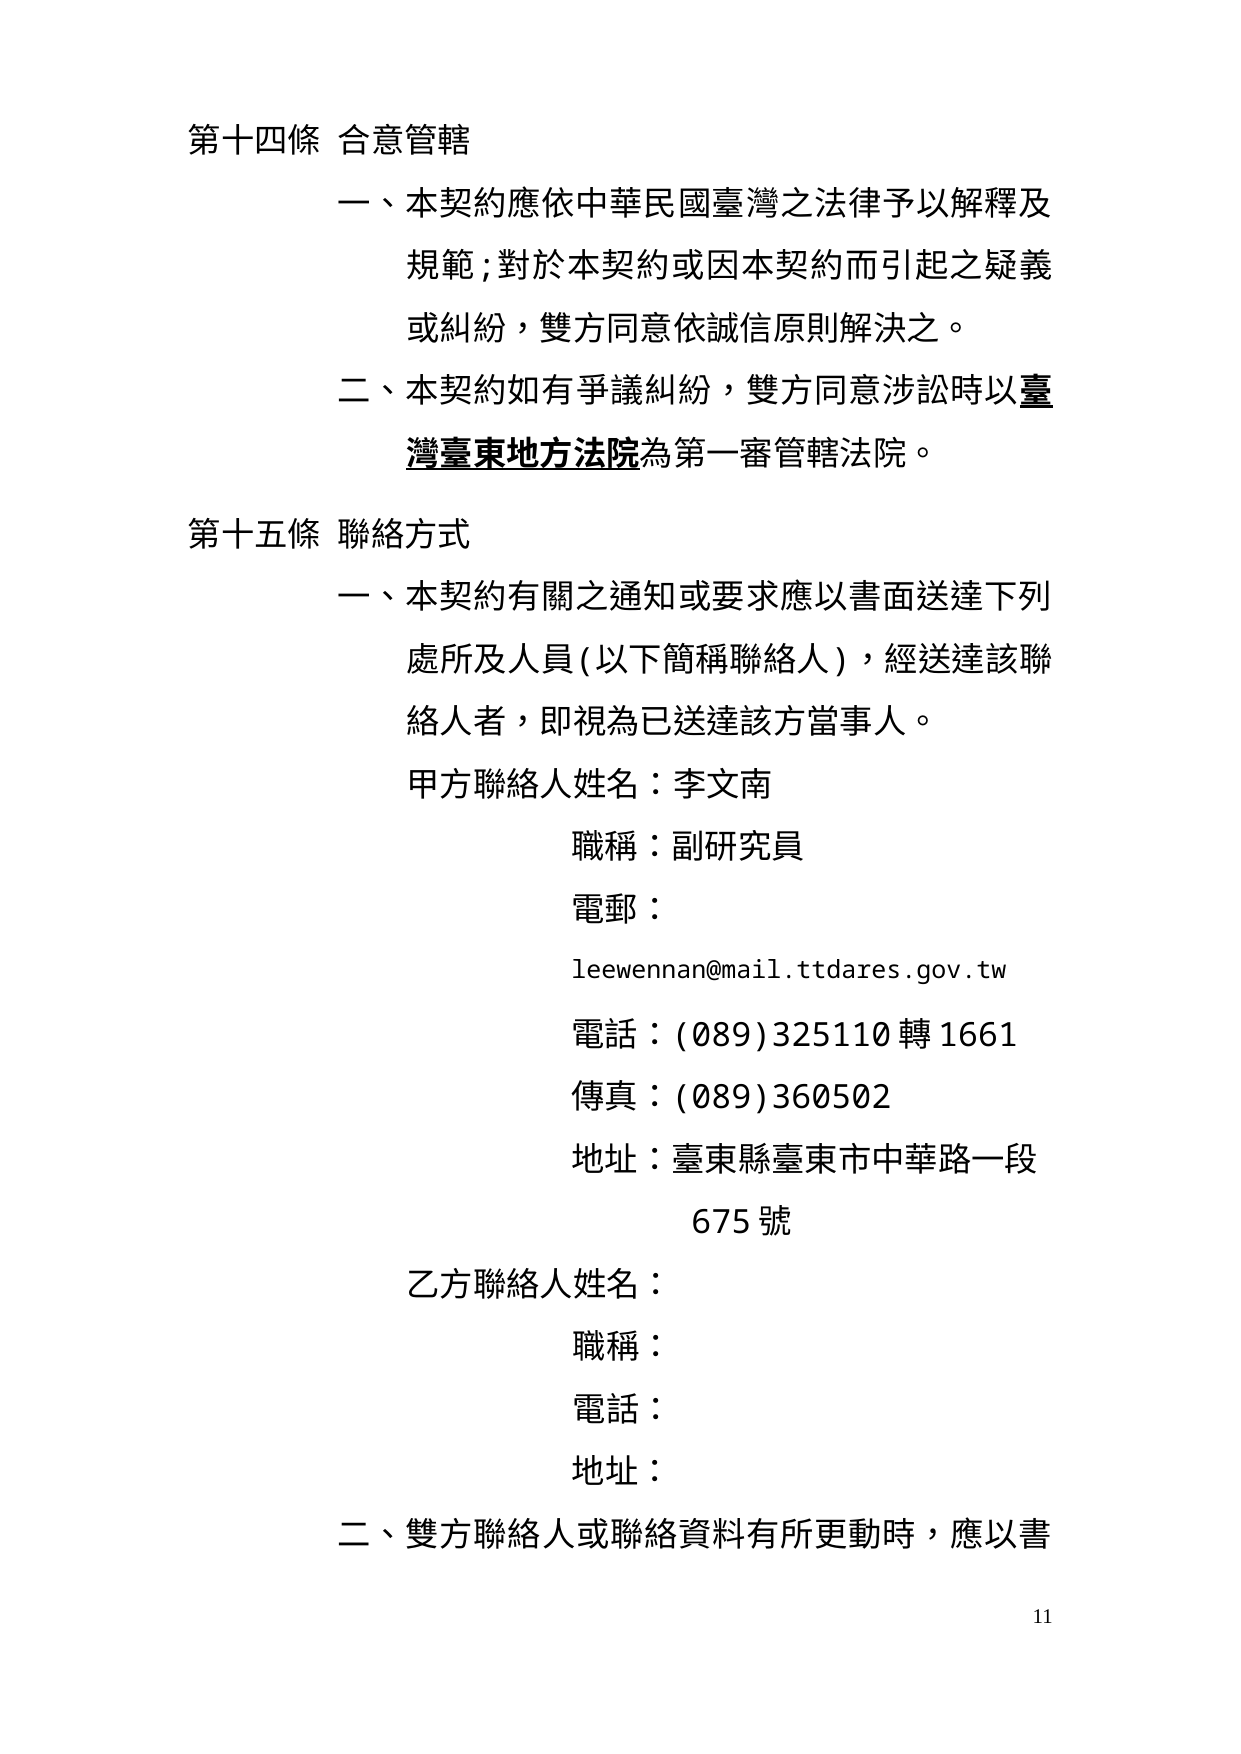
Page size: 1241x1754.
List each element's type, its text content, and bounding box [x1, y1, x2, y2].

text 傳真：(089)360502 [571, 1052, 1053, 1115]
text 乙方聯絡人姓名： [406, 1240, 1053, 1302]
text 一、本契約應依中華民國臺灣之法律予以解釋及規範;對於本契約或因本契約而引起之疑義或糾紛，雙方同意依誠信原則解決之。 [337, 159, 1053, 346]
text 電郵：leewennan@mail.ttdares.gov.tw 電話：(089)325110轉1661 [571, 865, 1053, 1052]
text 職稱：副研究員 [571, 802, 1053, 865]
subtitle 第十五條 聯絡方式 [187, 490, 1053, 552]
text 二、本契約如有爭議糾紛，雙方同意涉訟時以臺灣臺東地方法院為第一審管轄法院。 [337, 346, 1053, 471]
text 甲方聯絡人姓名：李文南 [406, 740, 1053, 802]
text 675號 [571, 1177, 1053, 1240]
text 電話： [337, 1365, 1053, 1427]
text 職稱： [337, 1302, 1053, 1365]
text 一、本契約有關之通知或要求應以書面送達下列處所及人員(以下簡稱聯絡人)，經送達該聯絡人者，即視為已送達該方當事人。 [337, 552, 1053, 740]
text 地址： [571, 1427, 1053, 1490]
text 二、雙方聯絡人或聯絡資料有所更動時，應以書 [337, 1490, 1053, 1552]
subtitle 第十四條 合意管轄 [187, 96, 1053, 159]
text 地址：臺東縣臺東市中華路一段 [571, 1115, 1053, 1177]
